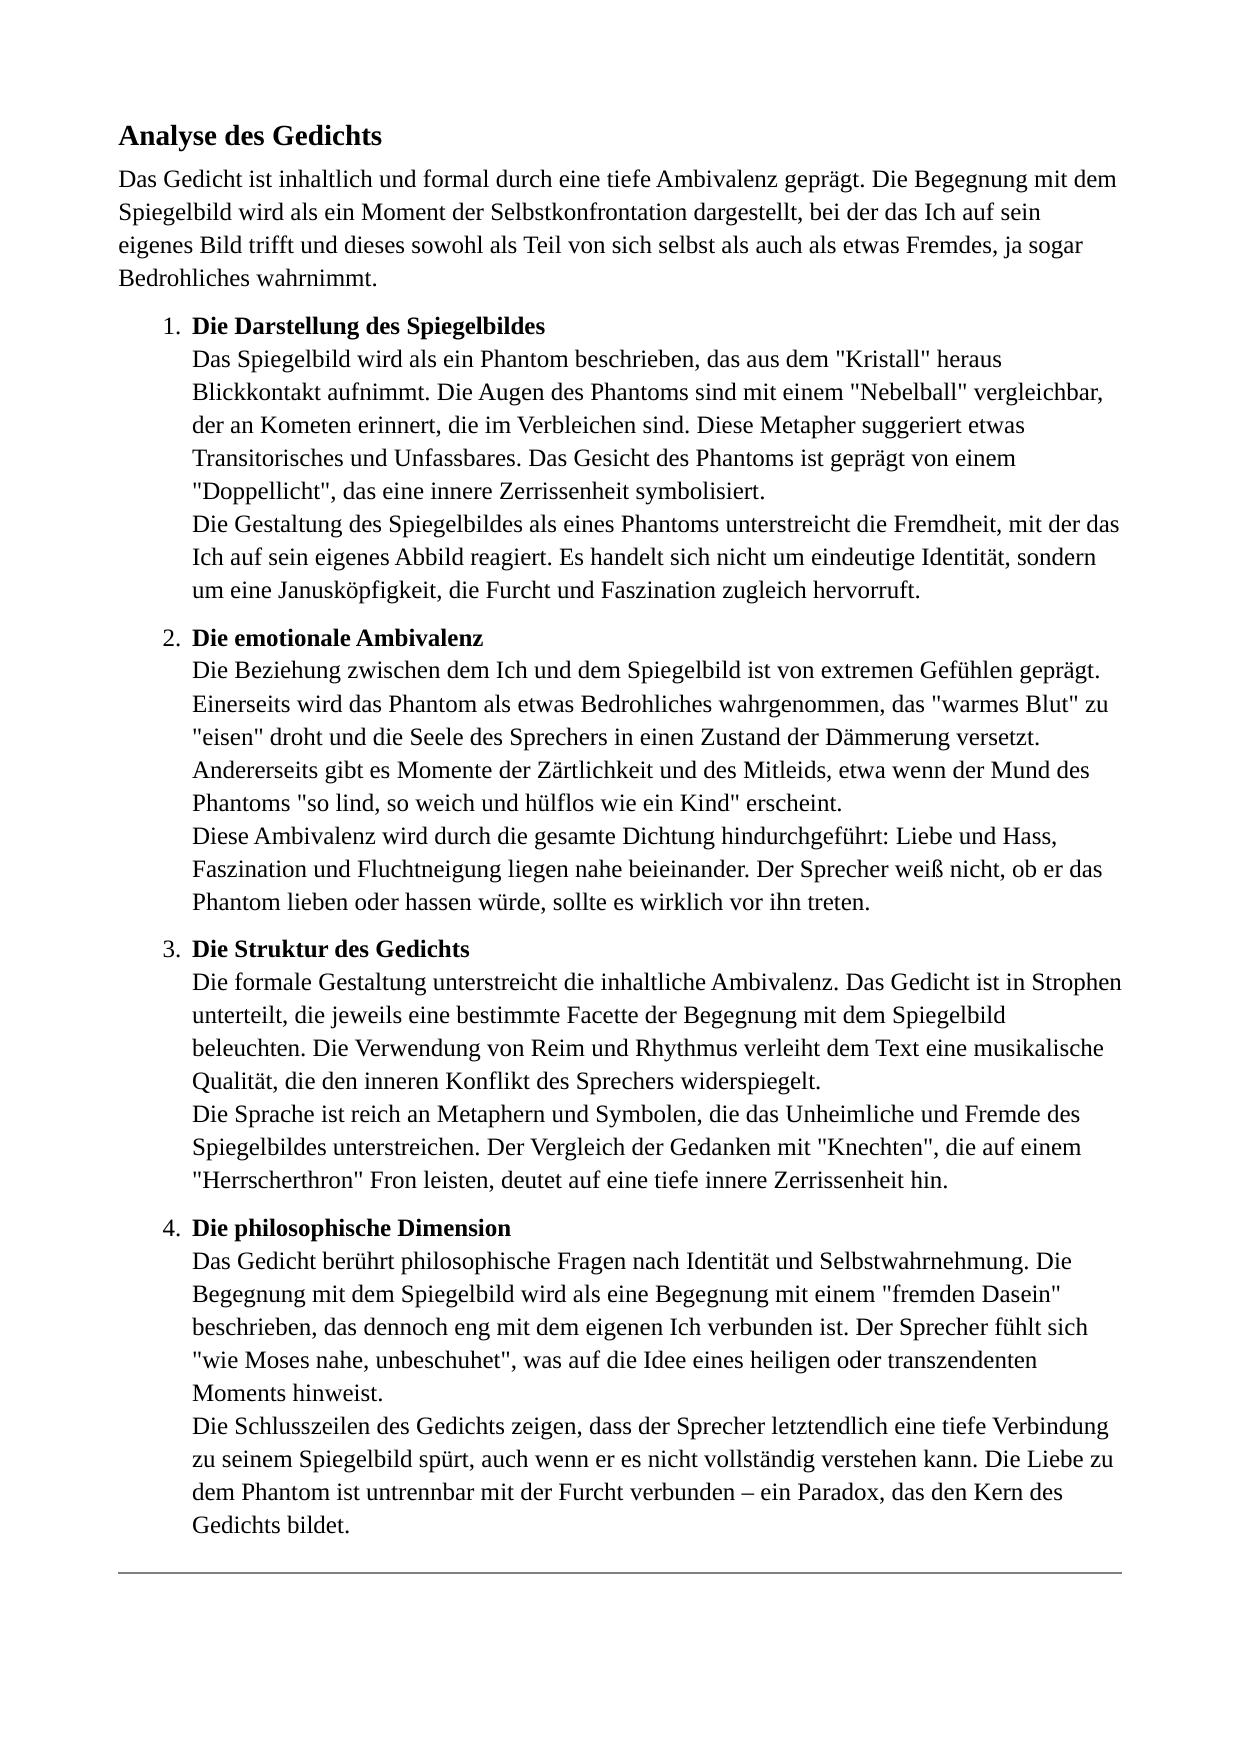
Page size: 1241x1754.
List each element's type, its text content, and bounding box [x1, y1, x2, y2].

subtitle Analyse des Gedichts [118, 118, 1122, 152]
list Die philosophische Dimension Das Gedicht berührt philosophische Fragen nach Identität und Selbstwahrnehmung. Die Begegnung mit dem Spiegelbild wird als eine Begegnung mit einem "fremden Dasein" beschrieben, das dennoch eng mit dem eigenen Ich verbunden ist. Der Sprecher fühlt sich "wie Moses nahe, unbeschuhet", was auf die Idee eines heiligen oder transzendenten Moments hinweist. Die Schlusszeilen des Gedichts zeigen, dass der Sprecher letztendlich eine tiefe Verbindung zu seinem Spiegelbild spürt, auch wenn er es nicht vollständig verstehen kann. Die Liebe zu dem Phantom ist untrennbar mit der Furcht verbunden – ein Paradox, das den Kern des Gedichts bildet. [162, 1213, 1122, 1539]
list Die Darstellung des Spiegelbildes Das Spiegelbild wird als ein Phantom beschrieben, das aus dem "Kristall" heraus Blickkontakt aufnimmt. Die Augen des Phantoms sind mit einem "Nebelball" vergleichbar, der an Kometen erinnert, die im Verbleichen sind. Diese Metapher suggeriert etwas Transitorisches und Unfassbares. Das Gesicht des Phantoms ist geprägt von einem "Doppellicht", das eine innere Zerrissenheit symbolisiert. Die Gestaltung des Spiegelbildes als eines Phantoms unterstreicht die Fremdheit, mit der das Ich auf sein eigenes Abbild reagiert. Es handelt sich nicht um eindeutige Identität, sondern um eine Janusköpfigkeit, die Furcht und Faszination zugleich hervorruft. [162, 311, 1122, 604]
text Das Gedicht ist inhaltlich und formal durch eine tiefe Ambivalenz geprägt. Die Begegnung mit dem Spiegelbild wird als ein Moment der Selbstkonfrontation dargestellt, bei der das Ich auf sein eigenes Bild trifft und dieses sowohl als Teil von sich selbst als auch als etwas Fremdes, ja sogar Bedrohliches wahrnimmt. [118, 164, 1122, 292]
list Die Struktur des Gedichts Die formale Gestaltung unterstreicht die inhaltliche Ambivalenz. Das Gedicht ist in Strophen unterteilt, die jeweils eine bestimmte Facette der Begegnung mit dem Spiegelbild beleuchten. Die Verwendung von Reim und Rhythmus verleiht dem Text eine musikalische Qualität, die den inneren Konflikt des Sprechers widerspiegelt. Die Sprache ist reich an Metaphern und Symbolen, die das Unheimliche und Fremde des Spiegelbildes unterstreichen. Der Vergleich der Gedanken mit "Knechten", die auf einem "Herrscherthron" Fron leisten, deutet auf eine tiefe innere Zerrissenheit hin. [162, 934, 1122, 1194]
list Die emotionale Ambivalenz Die Beziehung zwischen dem Ich und dem Spiegelbild ist von extremen Gefühlen geprägt. Einerseits wird das Phantom als etwas Bedrohliches wahrgenommen, das "warmes Blut" zu "eisen" droht und die Seele des Sprechers in einen Zustand der Dämmerung versetzt. Andererseits gibt es Momente der Zärtlichkeit und des Mitleids, etwa wenn der Mund des Phantoms "so lind, so weich und hülflos wie ein Kind" erscheint. Diese Ambivalenz wird durch die gesamte Dichtung hindurchgeführt: Liebe und Hass, Faszination und Fluchtneigung liegen nahe beieinander. Der Sprecher weiß nicht, ob er das Phantom lieben oder hassen würde, sollte es wirklich vor ihn treten. [162, 623, 1122, 916]
